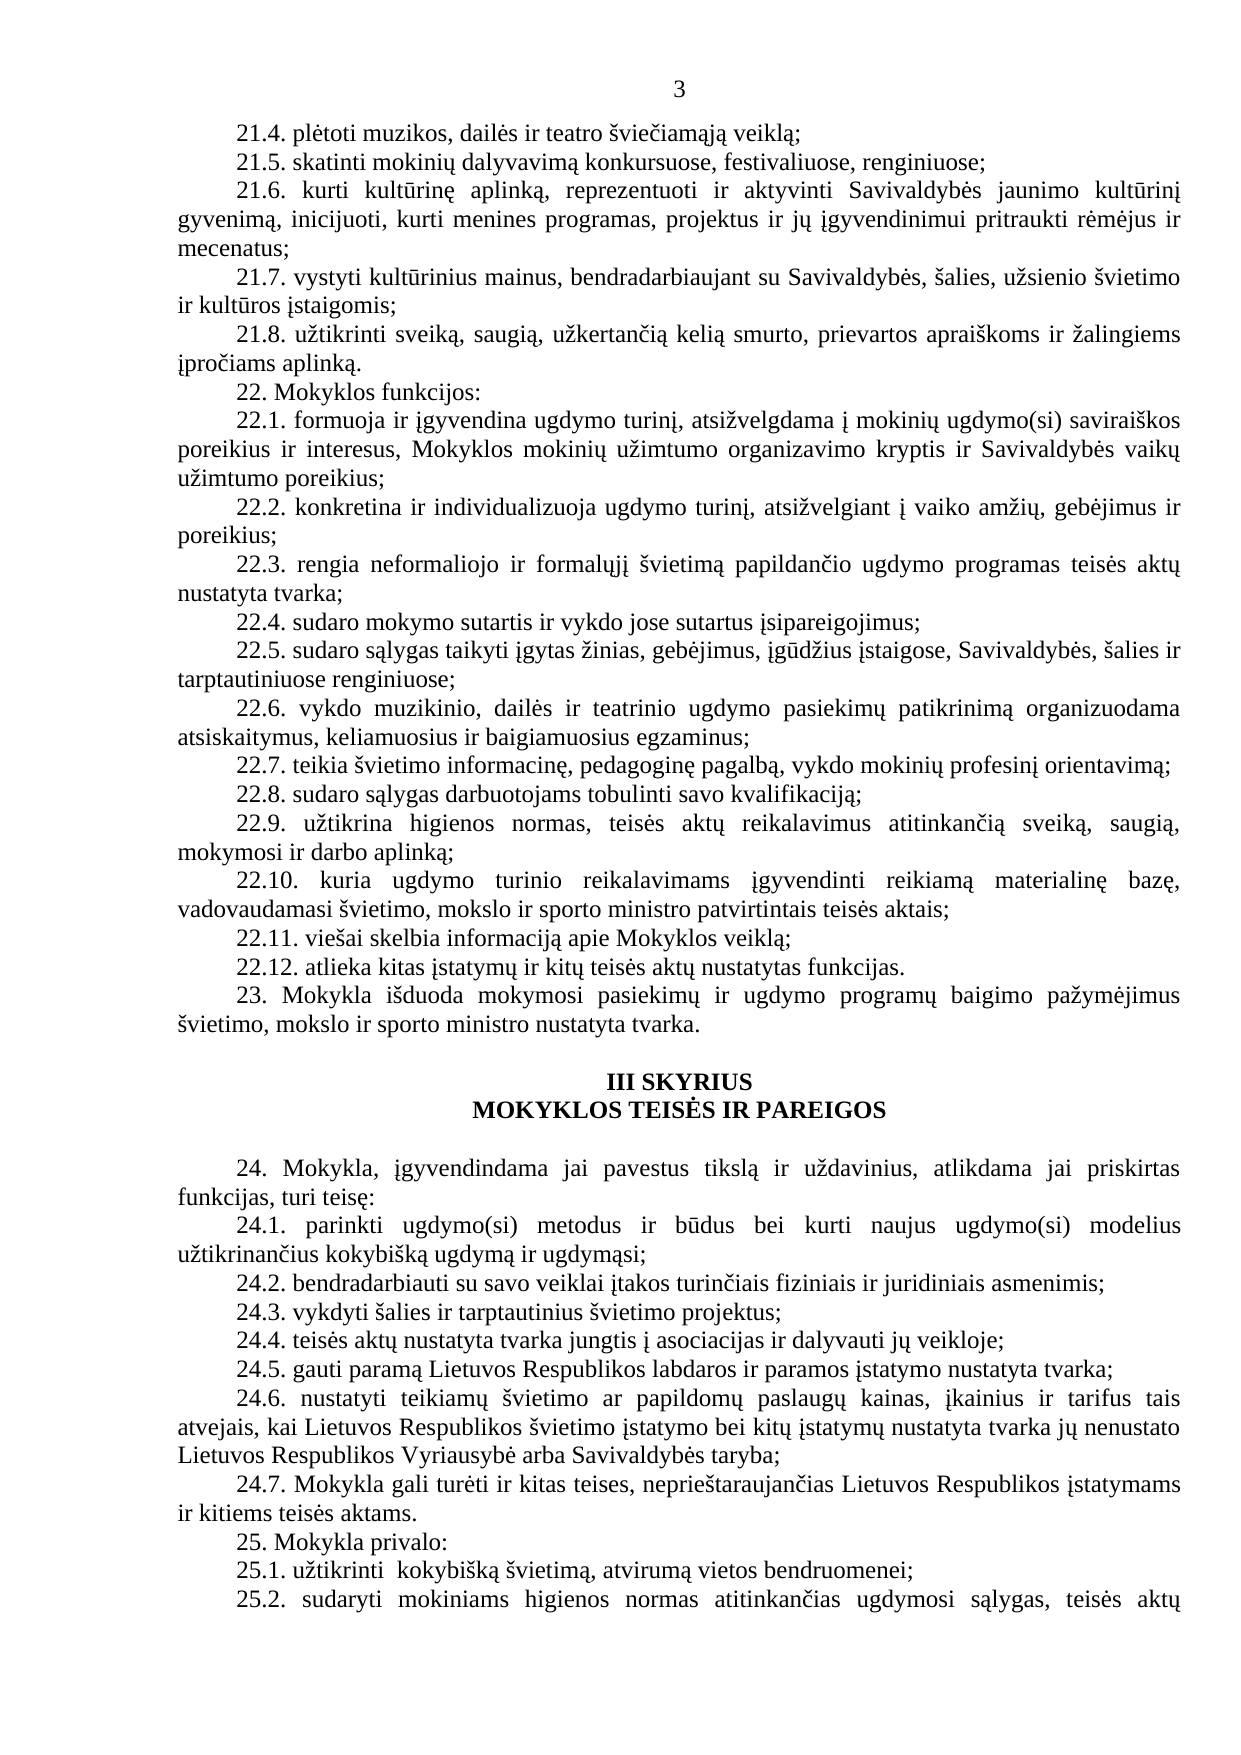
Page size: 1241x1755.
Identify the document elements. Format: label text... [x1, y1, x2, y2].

text 24. Mokykla, įgyvendindama jai pavestus tikslą ir uždavinius, atlikdama jai priskirtas funkcijas, turi teisę: [177, 1153, 1181, 1211]
text 22.11. viešai skelbia informaciją apie Mokyklos veiklą; [177, 923, 1181, 952]
text 22.7. teikia švietimo informacinę, pedagoginę pagalbą, vykdo mokinių profesinį orientavimą; [177, 751, 1181, 779]
text 22.5. sudaro sąlygas taikyti įgytas žinias, gebėjimus, įgūdžius įstaigose, Savivaldybės, šalies ir tarptautiniuose renginiuose; [177, 636, 1181, 693]
text 25.2. sudaryti mokiniams higienos normas atitinkančias ugdymosi sąlygas, teisės aktų [177, 1584, 1181, 1613]
text 22.4. sudaro mokymo sutartis ir vykdo jose sutartus įsipareigojimus; [177, 607, 1181, 636]
text 21.5. skatinti mokinių dalyvavimą konkursuose, festivaliuose, renginiuose; [177, 147, 1181, 176]
text 22. Mokyklos funkcijos: [177, 377, 1181, 406]
text 22.3. rengia neformaliojo ir formalųjį švietimą papildančio ugdymo programas teisės aktų nustatyta tvarka; [177, 549, 1181, 607]
text 23. Mokykla išduoda mokymosi pasiekimų ir ugdymo programų baigimo pažymėjimus švietimo, mokslo ir sporto ministro nustatyta tvarka. [177, 981, 1181, 1038]
text 24.6. nustatyti teikiamų švietimo ar papildomų paslaugų kainas, įkainius ir tarifus tais atvejais, kai Lietuvos Respublikos švietimo įstatymo bei kitų įstatymų nustatyta tvarka jų nenustato Lietuvos Respublikos Vyriausybė arba Savivaldybės taryba; [177, 1383, 1181, 1469]
text 21.7. vystyti kultūrinius mainus, bendradarbiaujant su Savivaldybės, šalies, užsienio švietimo ir kultūros įstaigomis; [177, 262, 1181, 319]
text 24.4. teisės aktų nustatyta tvarka jungtis į asociacijas ir dalyvauti jų veikloje; [177, 1326, 1181, 1354]
text 24.5. gauti paramą Lietuvos Respublikos labdaros ir paramos įstatymo nustatyta tvarka; [177, 1354, 1181, 1383]
text 22.8. sudaro sąlygas darbuotojams tobulinti savo kvalifikaciją; [177, 779, 1181, 808]
text 21.8. užtikrinti sveiką, saugią, užkertančią kelią smurto, prievartos apraiškoms ir žalingiems įpročiams aplinką. [177, 319, 1181, 377]
text 22.9. užtikrina higienos normas, teisės aktų reikalavimus atitinkančią sveiką, saugią, mokymosi ir darbo aplinką; [177, 808, 1181, 866]
text 24.1. parinkti ugdymo(si) metodus ir būdus bei kurti naujus ugdymo(si) modelius užtikrinančius kokybišką ugdymą ir ugdymąsi; [177, 1211, 1181, 1268]
text 22.12. atlieka kitas įstatymų ir kitų teisės aktų nustatytas funkcijas. [177, 952, 1181, 981]
text III SKYRIUS [177, 1067, 1181, 1096]
text 22.10. kuria ugdymo turinio reikalavimams įgyvendinti reikiamą materialinę bazę, vadovaudamasi švietimo, mokslo ir sporto ministro patvirtintais teisės aktais; [177, 866, 1181, 923]
text 22.6. vykdo muzikinio, dailės ir teatrinio ugdymo pasiekimų patikrinimą organizuodama atsiskaitymus, keliamuosius ir baigiamuosius egzaminus; [177, 693, 1181, 751]
text 24.2. bendradarbiauti su savo veiklai įtakos turinčiais fiziniais ir juridiniais asmenimis; [177, 1268, 1181, 1297]
text 22.1. formuoja ir įgyvendina ugdymo turinį, atsižvelgdama į mokinių ugdymo(si) saviraiškos poreikius ir interesus, Mokyklos mokinių užimtumo organizavimo kryptis ir Savivaldybės vaikų užimtumo poreikius; [177, 406, 1181, 492]
text 21.6. kurti kultūrinę aplinką, reprezentuoti ir aktyvinti Savivaldybės jaunimo kultūrinį gyvenimą, inicijuoti, kurti menines programas, projektus ir jų įgyvendinimui pritraukti rėmėjus ir mecenatus; [177, 176, 1181, 262]
text MOKYKLOS TEISĖS IR PAREIGOS [177, 1096, 1181, 1124]
text 22.2. konkretina ir individualizuoja ugdymo turinį, atsižvelgiant į vaiko amžių, gebėjimus ir poreikius; [177, 492, 1181, 549]
text 21.4. plėtoti muzikos, dailės ir teatro šviečiamąją veiklą; [177, 118, 1181, 147]
text 24.7. Mokykla gali turėti ir kitas teises, neprieštaraujančias Lietuvos Respublikos įstatymams ir kitiems teisės aktams. [177, 1469, 1181, 1527]
text 25. Mokykla privalo: [177, 1527, 1181, 1556]
text 24.3. vykdyti šalies ir tarptautinius švietimo projektus; [177, 1297, 1181, 1326]
text 25.1. užtikrinti kokybišką švietimą, atvirumą vietos bendruomenei; [177, 1556, 1181, 1584]
